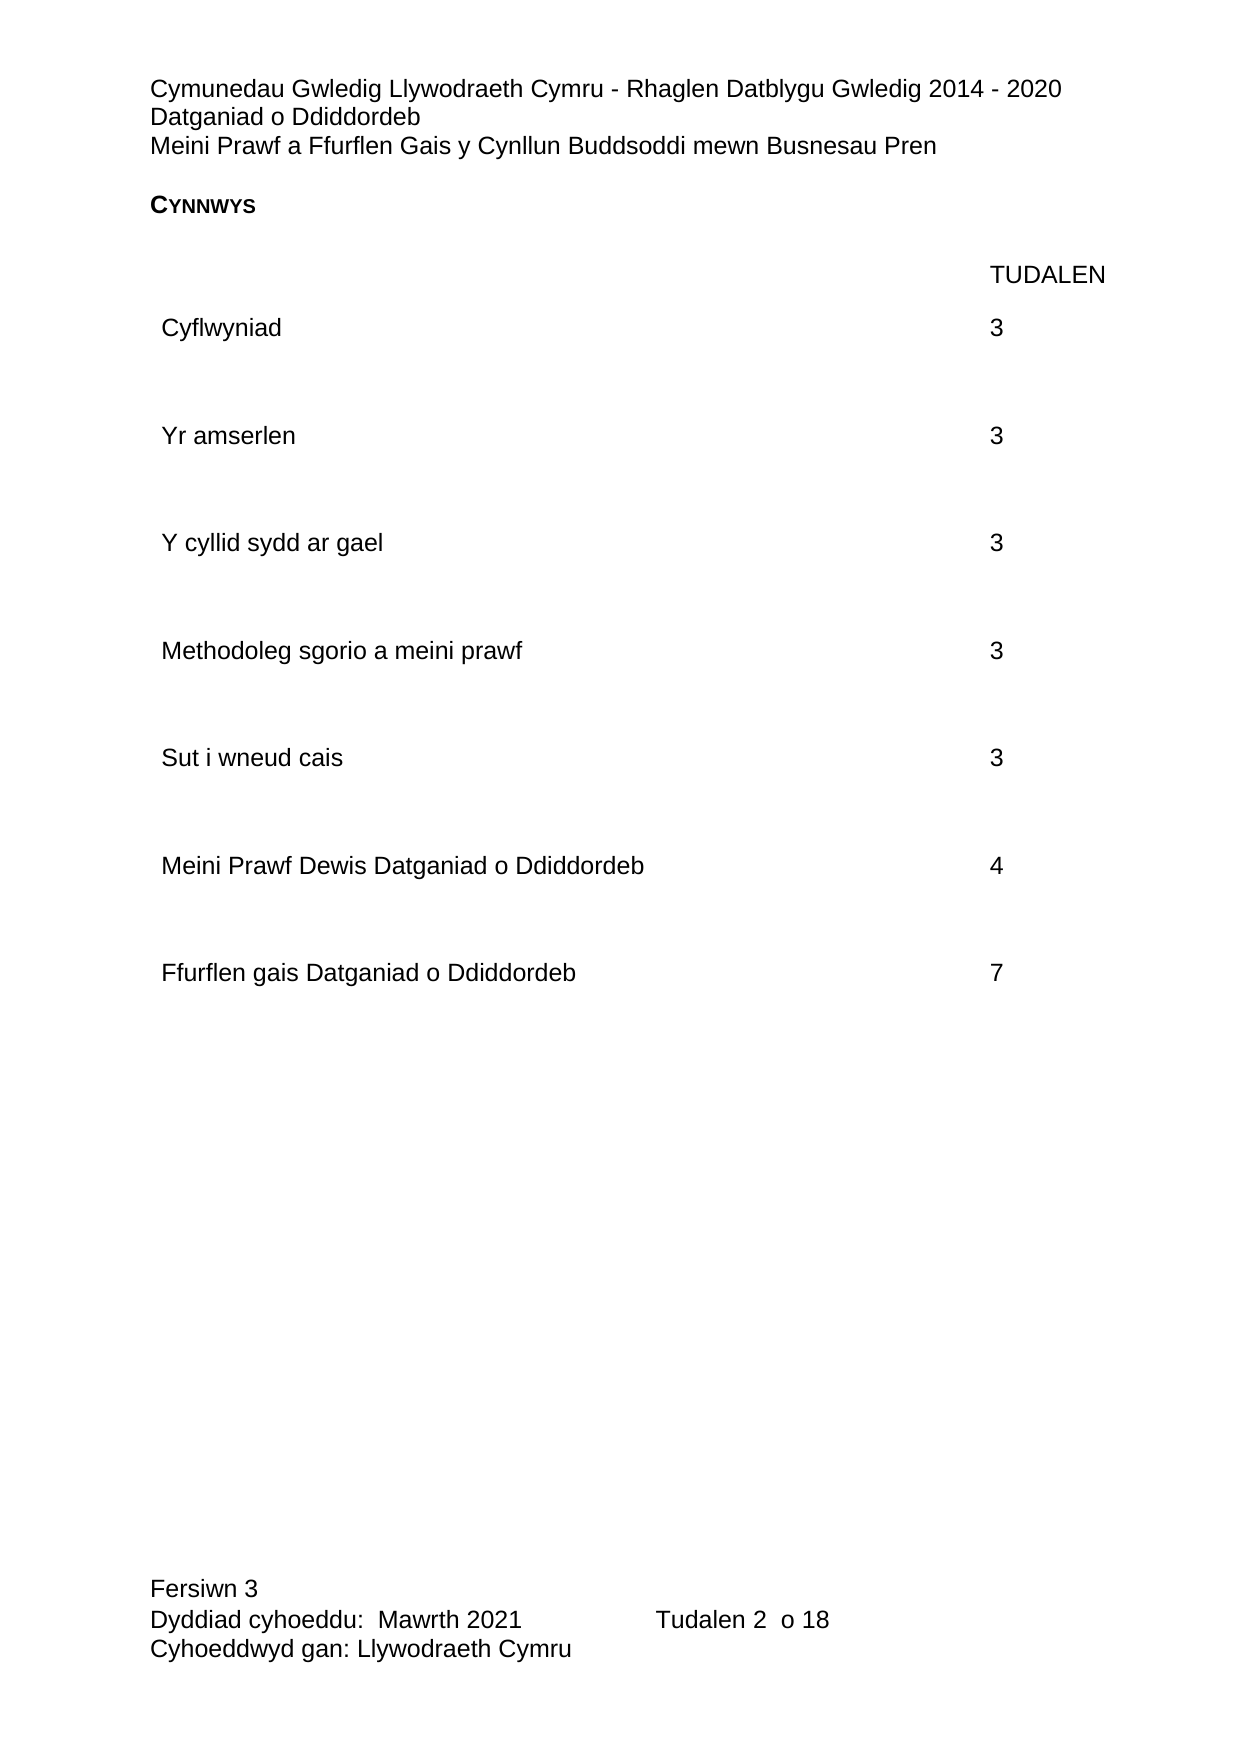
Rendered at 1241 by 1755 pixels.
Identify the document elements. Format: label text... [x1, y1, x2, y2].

table_cell [150, 1215, 978, 1268]
table_cell 3 [978, 301, 1117, 355]
table_header TUDALEN [978, 247, 1117, 301]
table_cell [150, 462, 978, 516]
table_cell [150, 570, 978, 623]
table_cell 3 [978, 355, 1117, 462]
table_cell [978, 1000, 1117, 1053]
table_cell [150, 1161, 978, 1215]
table_cell Sut i wneud cais Meini Prawf Dewis Datganiad o Ddiddordeb Ffurflen gais Datganiad o Ddiddordeb [150, 731, 978, 1000]
table_cell [150, 1269, 978, 1322]
table_cell [978, 1269, 1117, 1322]
table_cell [150, 677, 978, 731]
table_cell [978, 462, 1117, 516]
table_cell [150, 1054, 978, 1107]
table_cell Methodoleg sgorio a meini prawf [150, 624, 978, 677]
table_cell [150, 1000, 978, 1053]
text Cynnwys [150, 190, 1105, 218]
table_cell Yr amserlen [150, 355, 978, 462]
table_cell [978, 570, 1117, 623]
table_cell [978, 1215, 1117, 1268]
table_cell Y cyllid sydd ar gael [150, 516, 978, 570]
table_cell 3 4 7 [978, 731, 1117, 1000]
table_cell [978, 677, 1117, 731]
table_cell 3 [978, 624, 1117, 677]
table_cell Cyflwyniad [150, 301, 978, 355]
table_cell [150, 1107, 978, 1161]
table_cell [978, 1054, 1117, 1107]
table_header [150, 247, 978, 301]
table_cell [978, 1107, 1117, 1161]
table_cell 3 [978, 516, 1117, 570]
table_cell [978, 1161, 1117, 1215]
